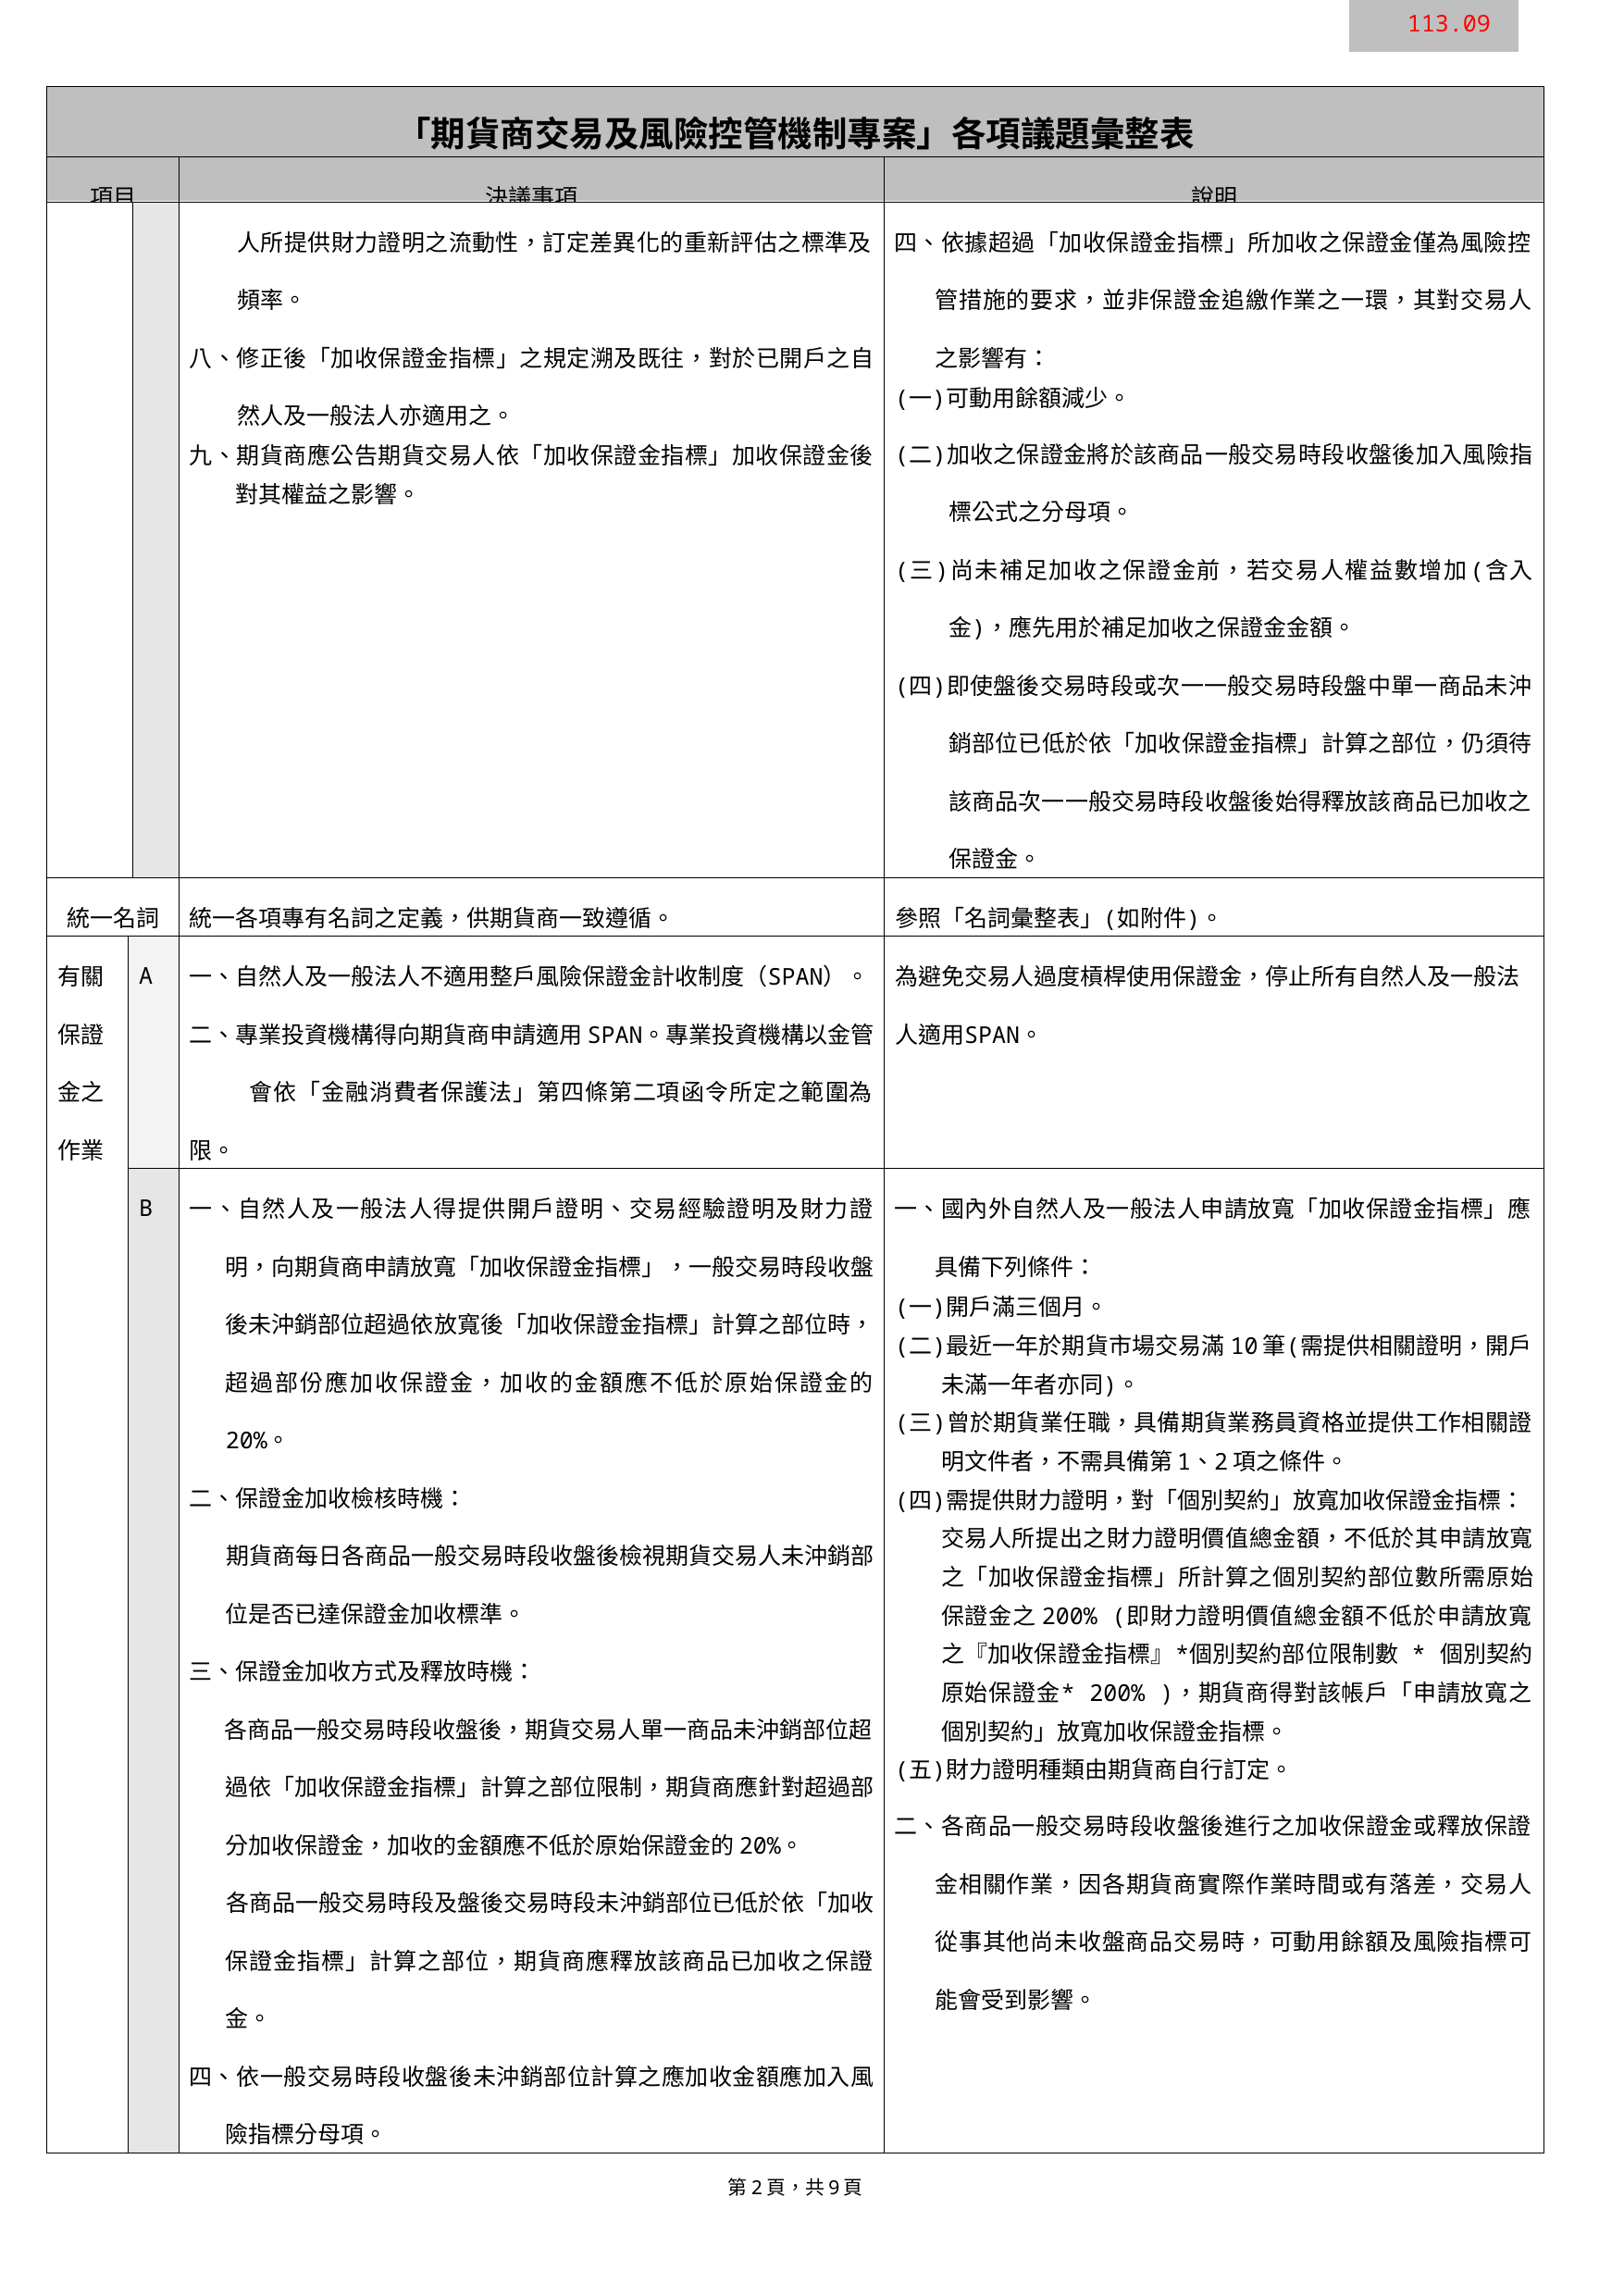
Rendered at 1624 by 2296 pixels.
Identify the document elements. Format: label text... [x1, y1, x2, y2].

table_cell 統一各項專有名詞之定義，供期貨商一致遵循。 [180, 878, 884, 936]
table_header 「期貨商交易及風險控管機制專案」各項議題彙整表 [1349, 0, 1519, 52]
table_cell 有關保證金之作業 [47, 937, 128, 2153]
table_cell 四、依據超過「加收保證金指標」所加收之保證金僅為風險控管措施的要求，並非保證金追繳作業之一環，其對交易人之影響有： (一)可動用餘額減少。 (二)加收之保證金將於該商品一般交易時段收盤後加入風險指標公式之分母項。 (三)尚未補足加收之保證金前，若交易人權益數增加(含入金)，應先用於補足加收之保證金金額。 (四)即使盤後交易時段或次一一般交易時段盤中單一商品未沖銷部位已低於依「加收保證金指標」計算之部位，仍須待該商品次一一般交易時段收盤後始得釋放該商品已加收之保證金。 [885, 203, 1543, 877]
table_cell A [129, 937, 179, 1168]
table_header 「期貨商交易及風險控管機制專案」各項議題彙整表 [47, 87, 1543, 156]
table_cell C [133, 203, 179, 877]
table_cell 一、自然人及一般法人不適用整戶風險保證金計收制度（SPAN）。 二、專業投資機構得向期貨商申請適用SPAN。專業投資機構以金管 會依「金融消費者保護法」第四條第二項函令所定之範圍為限。 [180, 937, 884, 1168]
table_cell 項目 [47, 157, 179, 201]
table_cell 統一名詞 [47, 878, 179, 936]
table_cell 決議事項 [180, 157, 884, 201]
table_cell B [129, 1169, 179, 2153]
table_cell 為避免交易人過度槓桿使用保證金，停止所有自然人及一般法人適用SPAN。 [885, 937, 1543, 1168]
table_cell 參照「名詞彙整表」(如附件)。 [885, 878, 1543, 936]
table_cell 一、自然人及一般法人得提供開戶證明、交易經驗證明及財力證明，向期貨商申請放寬「加收保證金指標」，一般交易時段收盤後未沖銷部位超過依放寬後「加收保證金指標」計算之部位時，超過部份應加收保證金，加收的金額應不低於原始保證金的20%。 二、保證金加收檢核時機： 期貨商每日各商品一般交易時段收盤後檢視期貨交易人未沖銷部位是否已達保證金加收標準。 三、保證金加收方式及釋放時機： 各商品一般交易時段收盤後，期貨交易人單一商品未沖銷部位超過依「加收保證金指標」計算之部位限制，期貨商應針對超過部分加收保證金，加收的金額應不低於原始保證金的20%。 各商品一般交易時段及盤後交易時段未沖銷部位已低於依「加收保證金指標」計算之部位，期貨商應釋放該商品已加收之保證金。 四、依一般交易時段收盤後未沖銷部位計算之應加收金額應加入風險指標分母項。 [180, 1169, 884, 2153]
table_cell 說明 [885, 157, 1543, 201]
table_cell 開戶及KYC作業 [47, 203, 132, 877]
table_cell 人所提供財力證明之流動性，訂定差異化的重新評估之標準及頻率。 八、修正後「加收保證金指標」之規定溯及既往，對於已開戶之自然人及一般法人亦適用之。 九、期貨商應公告期貨交易人依「加收保證金指標」加收保證金後對其權益之影響。 [180, 203, 884, 877]
table_cell 一、國內外自然人及一般法人申請放寬「加收保證金指標」應具備下列條件： (一)開戶滿三個月。 (二)最近一年於期貨市場交易滿10筆(需提供相關證明，開戶未滿一年者亦同)。 (三)曾於期貨業任職，具備期貨業務員資格並提供工作相關證明文件者，不需具備第1、2項之條件。 (四)需提供財力證明，對「個別契約」放寬加收保證金指標： 交易人所提出之財力證明價值總金額，不低於其申請放寬之「加收保證金指標」所計算之個別契約部位數所需原始保證金之200% (即財力證明價值總金額不低於申請放寬之『加收保證金指標』*個別契約部位限制數 * 個別契約原始保證金* 200% )，期貨商得對該帳戶「申請放寬之個別契約」放寬加收保證金指標。 (五)財力證明種類由期貨商自行訂定。 二、各商品一般交易時段收盤後進行之加收保證金或釋放保證金相關作業，因各期貨商實際作業時間或有落差，交易人從事其他尚未收盤商品交易時，可動用餘額及風險指標可能會受到影響。 [885, 1169, 1543, 2153]
